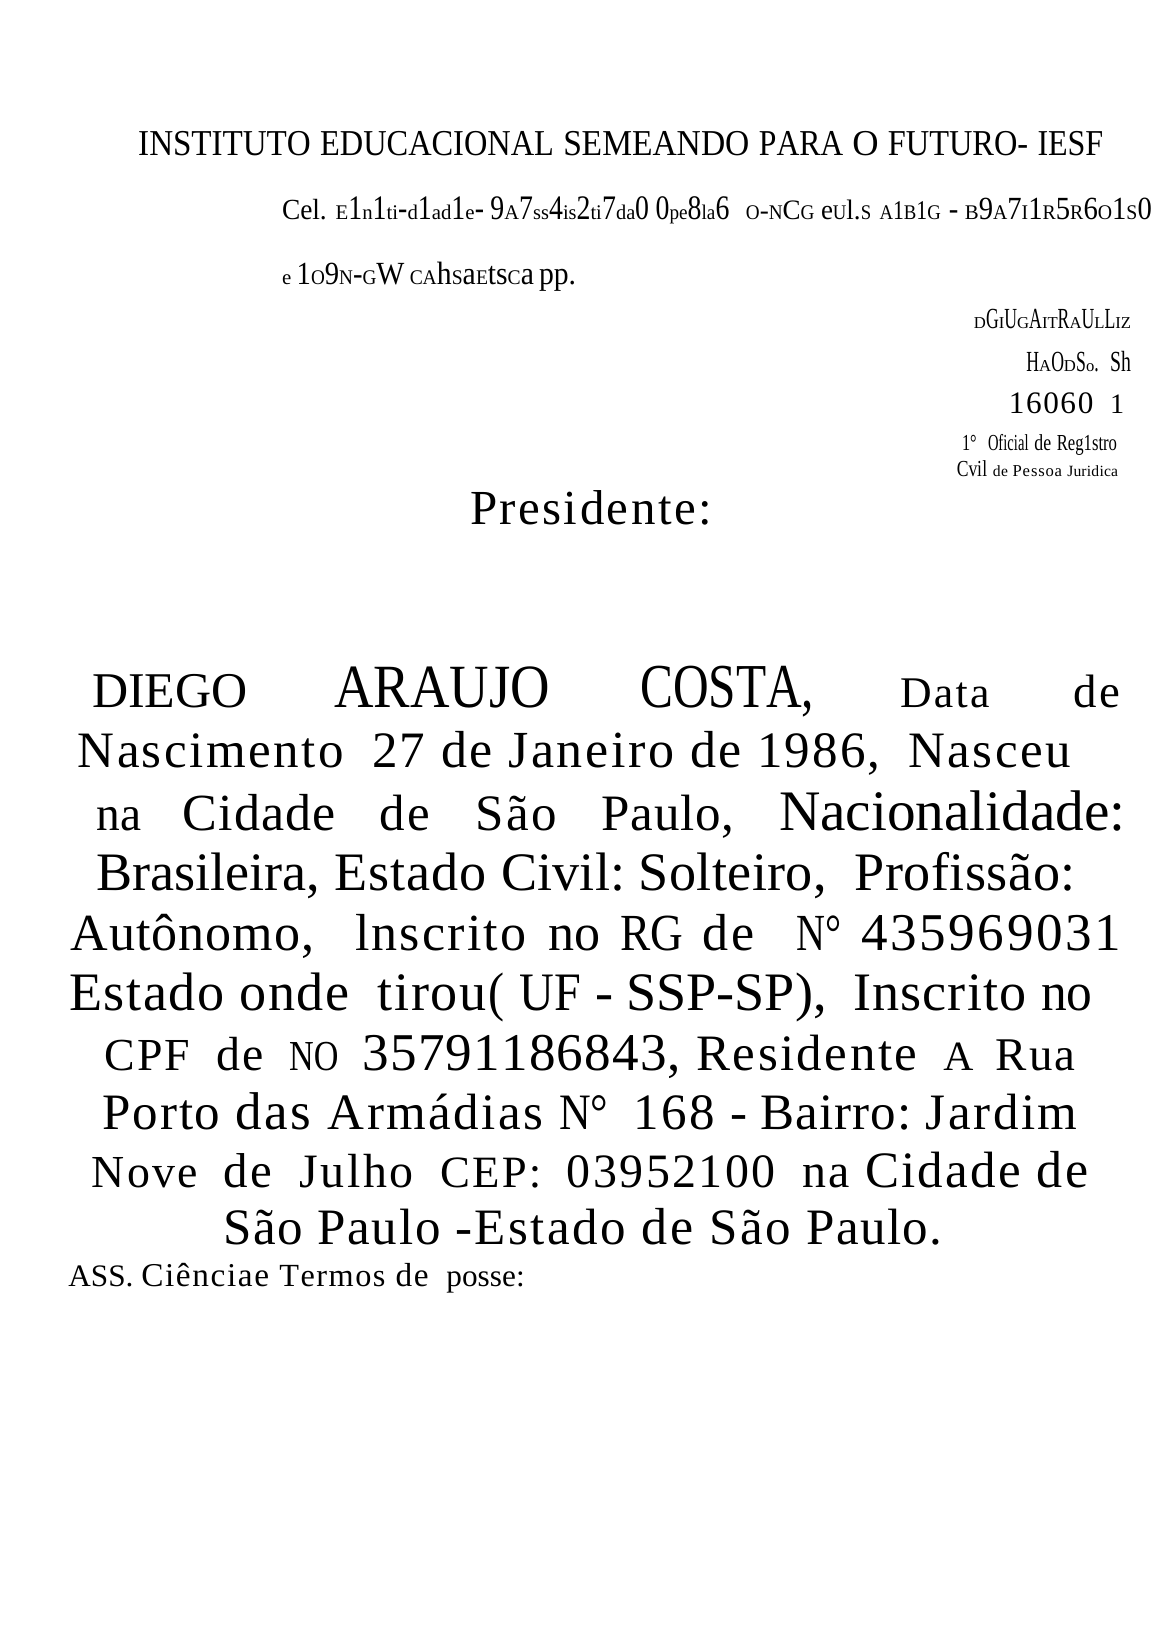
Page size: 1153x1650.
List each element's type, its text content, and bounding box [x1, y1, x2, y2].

text Cel. E1n1ti-d1ad1e- 9A7ss4is2ti7da0 0pe8la6 O-NCG eUl.S A1B1G - B9A7I1R5R6O1S0 e 1O9N-GW CAhSaEtsCa pp. [282, 163, 1152, 291]
text DIEGO ARAUJO COSTA, Data de Nascimento 27 de Janeiro de 1986, Nasceu [77, 652, 1120, 779]
text Autônomo, lnscrito no RG de N° 435969031 Estado onde tirou( UF - SSP-SP), Inscrito no [69, 903, 1121, 1022]
text CPF de NO 35791186843, Residente A Rua Porto das Armádias N° 168 - Bairro: Jardim Nove de Julho CEP: 03952100 na Cidade de São Paulo -Estado de São Paulo. [62, 1023, 1117, 1256]
text Presidente: [470, 481, 1152, 535]
text INSTITUTO EDUCACIONAL SEMEANDO PARA O FUTURO- IESF [138, 122, 1152, 163]
text na Cidade de São Paulo, Nacionalidade: Brasileira, Estado Civil: Solteiro, Profissão: [96, 779, 1126, 903]
text 1° Oficial de Reg1stro Cvil de Pessoa Juridica [948, 430, 1131, 481]
text ASS. Ciênciae Termos de posse: [68, 1256, 1152, 1293]
text DGIUGAITRAULLIZHAODSo. Sh 16060 1 [971, 292, 1131, 420]
